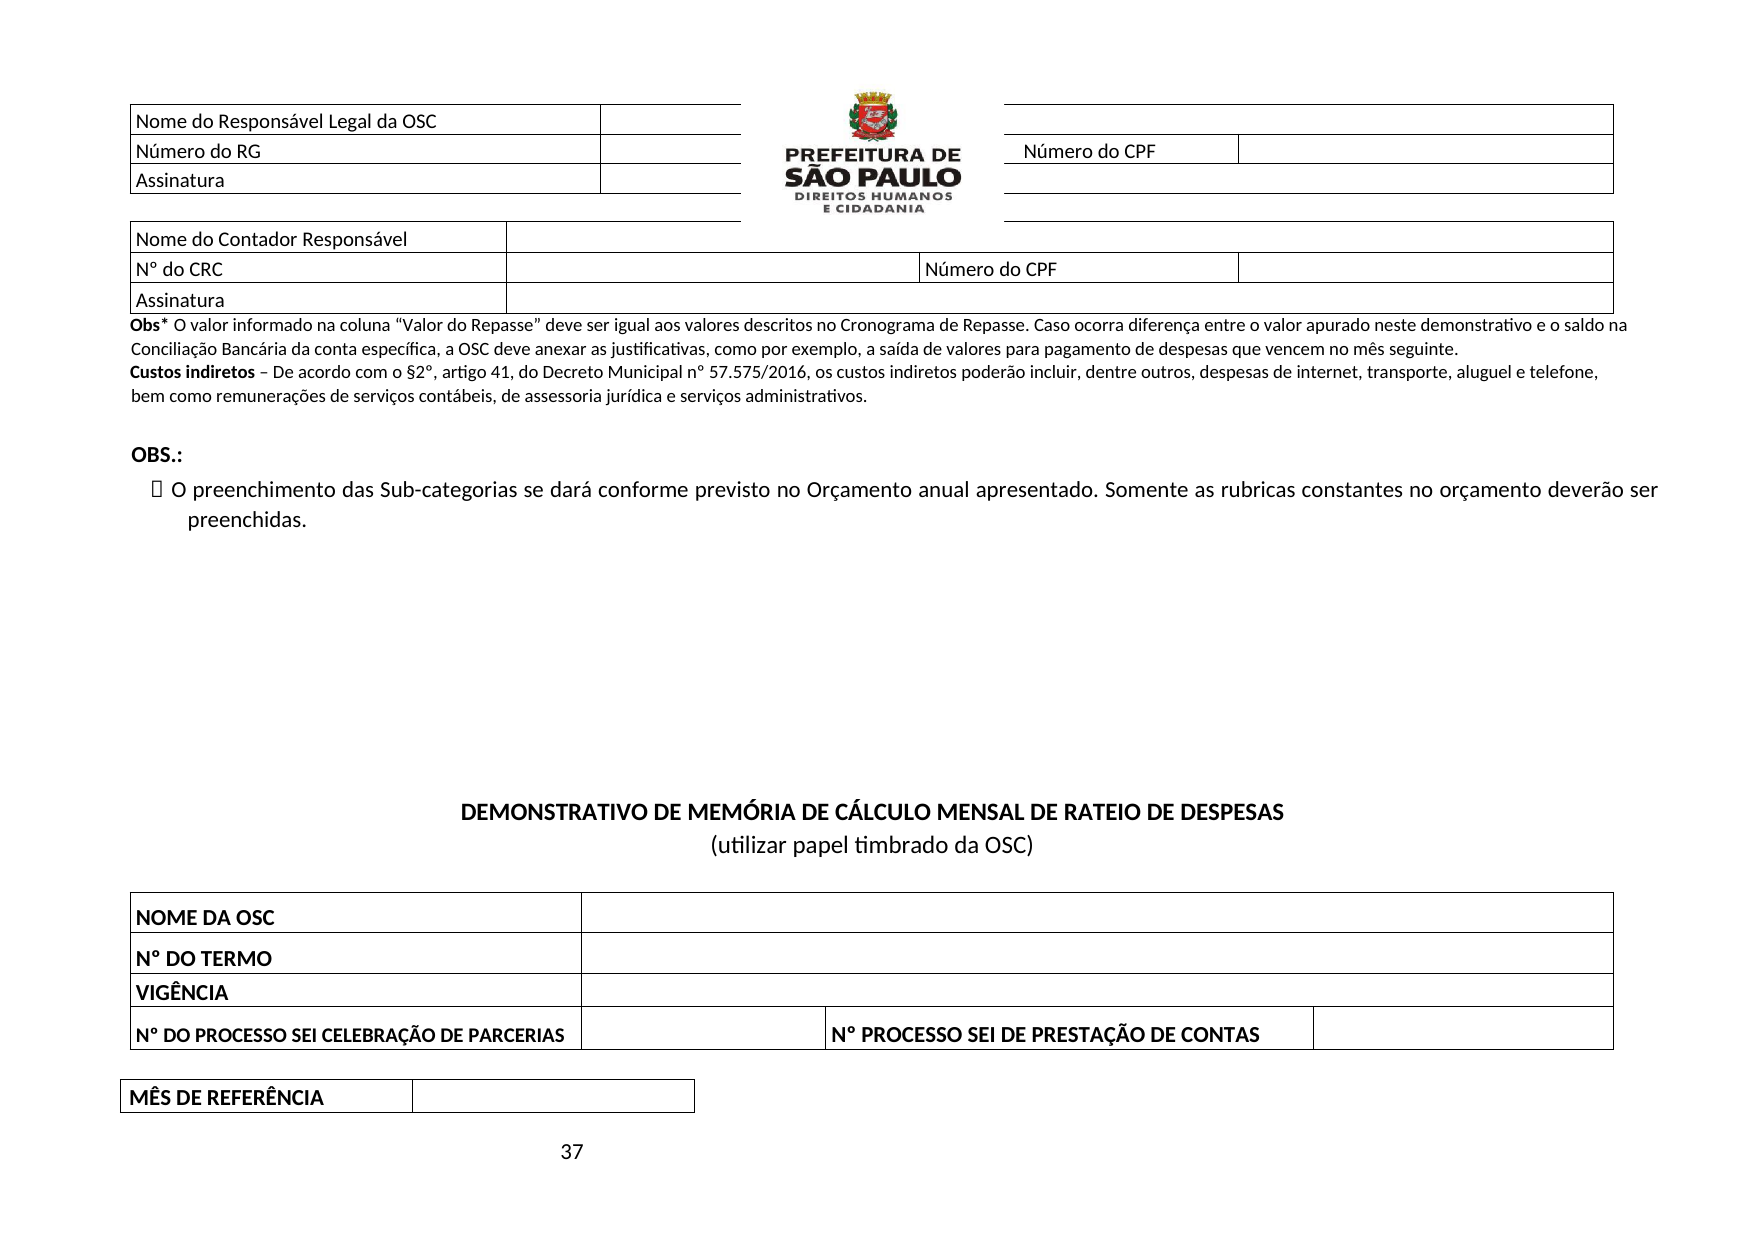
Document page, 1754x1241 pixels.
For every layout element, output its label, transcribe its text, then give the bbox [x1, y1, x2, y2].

table_cell VIGÊNCIA [131, 974, 581, 1006]
table_header [413, 1080, 694, 1112]
table_header [1005, 105, 1613, 133]
table_cell [601, 135, 740, 163]
table_header Nome do Responsável Legal da OSC [131, 105, 600, 133]
table_cell Nº PROCESSO SEI DE PRESTAÇÃO DE CONTAS [826, 1007, 1313, 1048]
table_cell Assinatura [131, 283, 506, 313]
table_cell [582, 1007, 825, 1048]
text Custos indiretos – De acordo com o §2º, artigo 41, do Decreto Municipal nº 57.575/2016, os custos indiretos poderão incluir, dentre outros, despesas de internet, transporte, aluguel e telefone, bem como remunerações de serviços contábeis, de assessoria jurídica e serviços administrativos. [130, 361, 1635, 407]
table_header Nome do Contador Responsável [131, 222, 506, 252]
table_cell Número do CPF [920, 253, 1238, 282]
table_cell [1005, 164, 1613, 193]
table_cell Nº DO PROCESSO SEI CELEBRAÇÃO DE PARCERIAS [131, 1007, 581, 1048]
table_cell Número do RG [131, 135, 600, 163]
table_cell [507, 283, 1613, 313]
table_cell [582, 974, 1613, 1006]
table_cell [601, 164, 740, 193]
table_cell Nº do CRC [131, 253, 506, 282]
subtitle (utilizar papel timbrado da OSC) [110, 829, 1634, 859]
table_header [582, 893, 1613, 932]
text  O preenchimento das Sub-categorias se dará conforme previsto no Orçamento anual apresentado. Somente as rubricas constantes no orçamento deverão ser preenchidas. [150, 473, 1662, 533]
table_cell Número do CPF [1005, 135, 1238, 163]
table_header MÊS DE REFERÊNCIA [121, 1080, 412, 1112]
picture [740, 73, 1005, 230]
table_cell [1239, 135, 1613, 163]
table_header NOME DA OSC [131, 893, 581, 932]
table_cell Nº DO TERMO [131, 933, 581, 973]
table_cell Assinatura [131, 164, 600, 193]
table_cell [507, 253, 919, 282]
text Obs* O valor informado na coluna “Valor do Repasse” deve ser igual aos valores descritos no Cronograma de Repasse. Caso ocorra diferença entre o valor apurado neste demonstrativo e o saldo na Conciliação Bancária da conta específica, a OSC deve anexar as justificativas, como por exemplo, a saída de valores para pagamento de despesas que vencem no mês seguinte. [130, 313, 1635, 360]
subtitle DEMONSTRATIVO DE MEMÓRIA DE CÁLCULO MENSAL DE RATEIO DE DESPESAS [56, 796, 1285, 827]
table_cell [582, 933, 1613, 973]
table_cell [1239, 253, 1613, 282]
table_header [507, 222, 1613, 252]
table_cell [1314, 1007, 1613, 1048]
table_header [601, 105, 740, 133]
text OBS.: [131, 441, 1662, 469]
